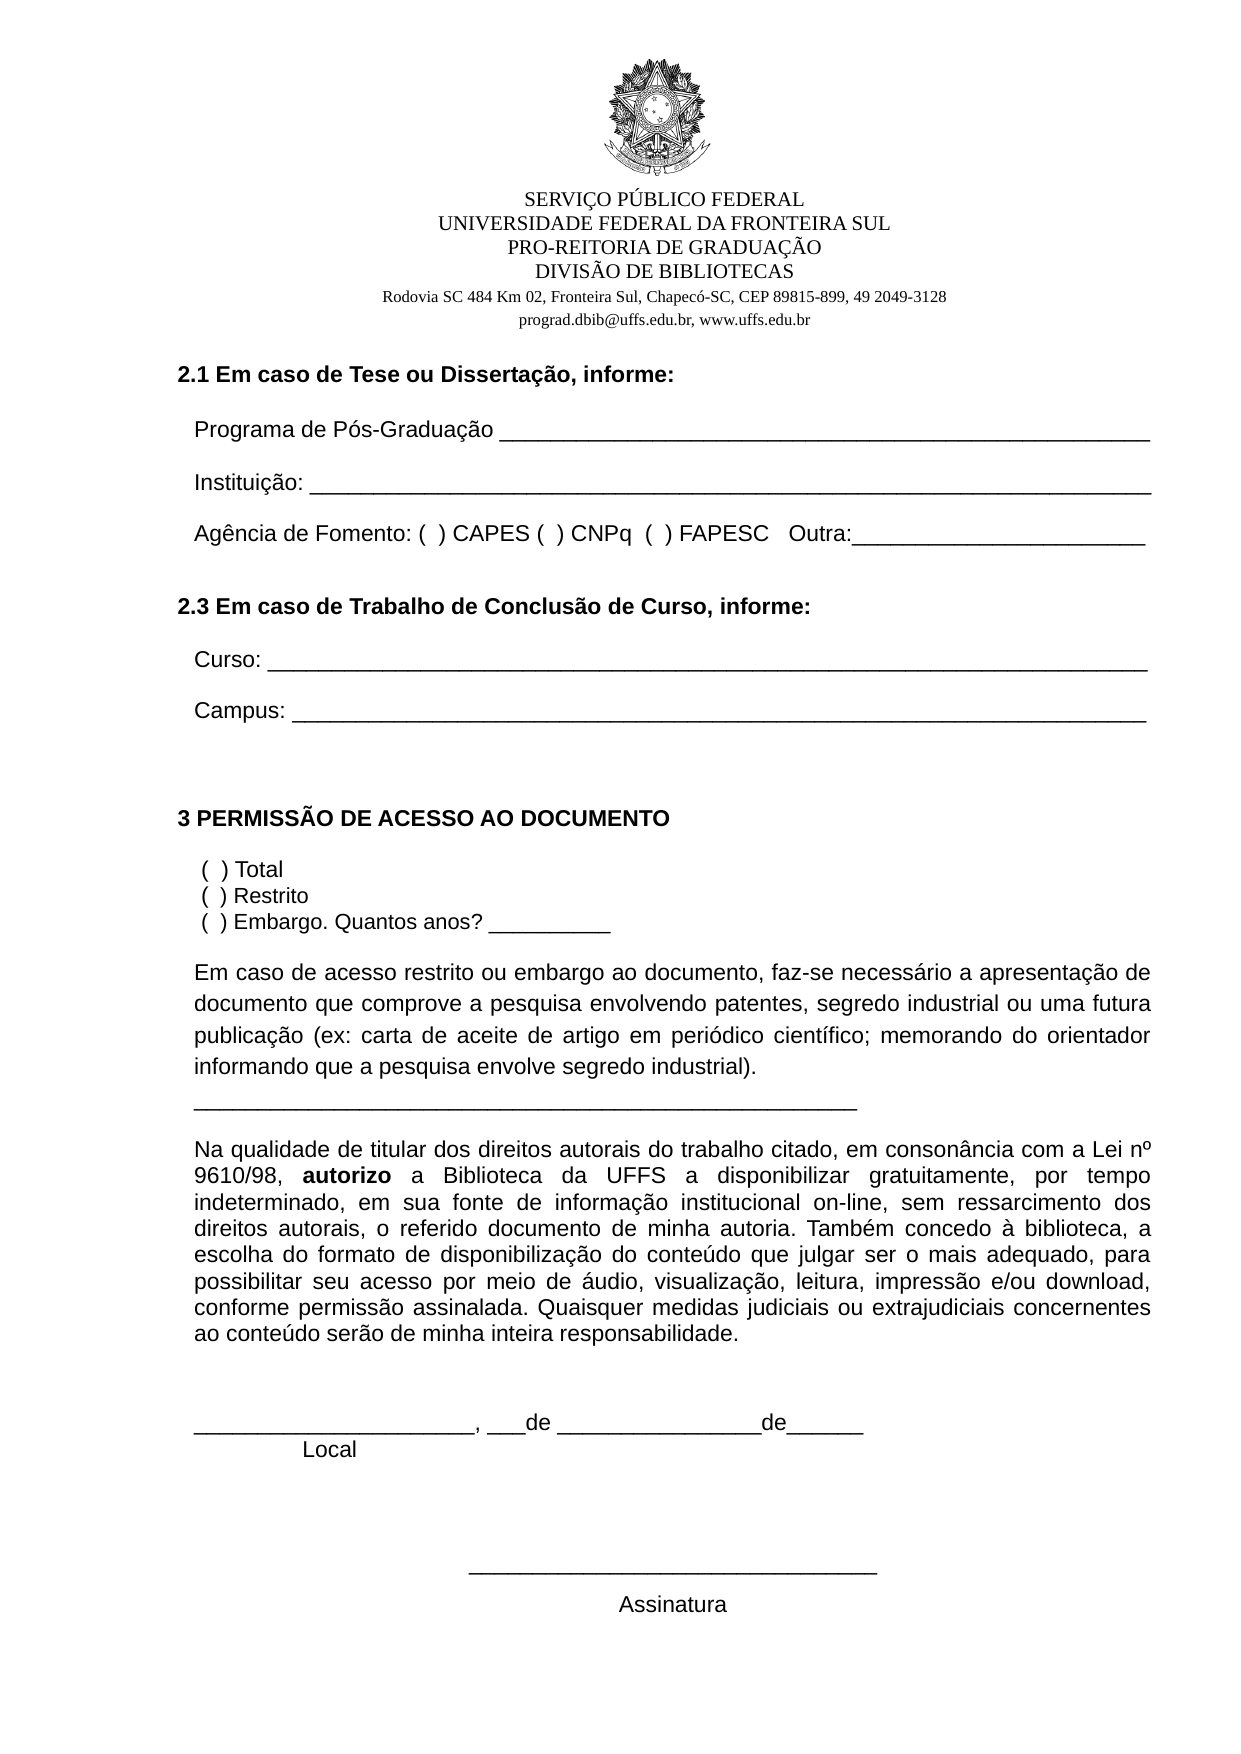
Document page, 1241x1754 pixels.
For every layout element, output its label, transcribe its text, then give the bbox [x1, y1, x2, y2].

text 3 PERMISSÃO DE ACESSO AO DOCUMENTO [177, 805, 1152, 831]
text ( ) Restrito [201, 882, 1152, 909]
text Agência de Fomento: ( ) CAPES ( ) CNPq ( ) FAPESC Outra:_______________________ [194, 519, 1152, 546]
text ______________________, ___de ________________de______ [194, 1409, 1083, 1436]
text Instituição: __________________________________________________________________ [194, 468, 1152, 495]
text 2.3 Em caso de Trabalho de Conclusão de Curso, informe: [177, 593, 1152, 619]
text ( ) Embargo. Quantos anos? __________ [201, 909, 1152, 934]
text 2.1 Em caso de Tese ou Dissertação, informe: [177, 361, 1152, 387]
text ( ) Total [201, 856, 1152, 882]
text ________________________________ [194, 1548, 1152, 1575]
text Local [194, 1436, 1083, 1462]
text Na qualidade de titular dos direitos autorais do trabalho citado, em consonância com a Lei nº 9610/98, autorizo a Biblioteca da UFFS a disponibilizar gratuitamente, por tempo indeterminado, em sua fonte de informação institucional on-line, sem ressarcimento dos direitos autorais, o referido documento de minha autoria. Também concedo à biblioteca, a escolha do formato de disponibilização do conteúdo que julgar ser o mais adequado, para possibilitar seu acesso por meio de áudio, visualização, leitura, impressão e/ou download, conforme permissão assinalada. Quaisquer medidas judiciais ou extrajudiciais concernentes ao conteúdo serão de minha inteira responsabilidade. [194, 1136, 1152, 1347]
text Campus: ___________________________________________________________________ [194, 697, 1152, 723]
text Em caso de acesso restrito ou embargo ao documento, faz-se necessário a apresentação de documento que comprove a pesquisa envolvendo patentes, segredo industrial ou uma futura publicação (ex: carta de aceite de artigo em periódico científico; memorando do orientador informando que a pesquisa envolve segredo industrial). [194, 959, 1152, 1080]
text Curso: _____________________________________________________________________ [194, 646, 1152, 672]
text Assinatura [194, 1591, 1152, 1617]
text Programa de Pós-Graduação ___________________________________________________ [194, 416, 1152, 442]
text ____________________________________________________ [194, 1085, 1152, 1111]
